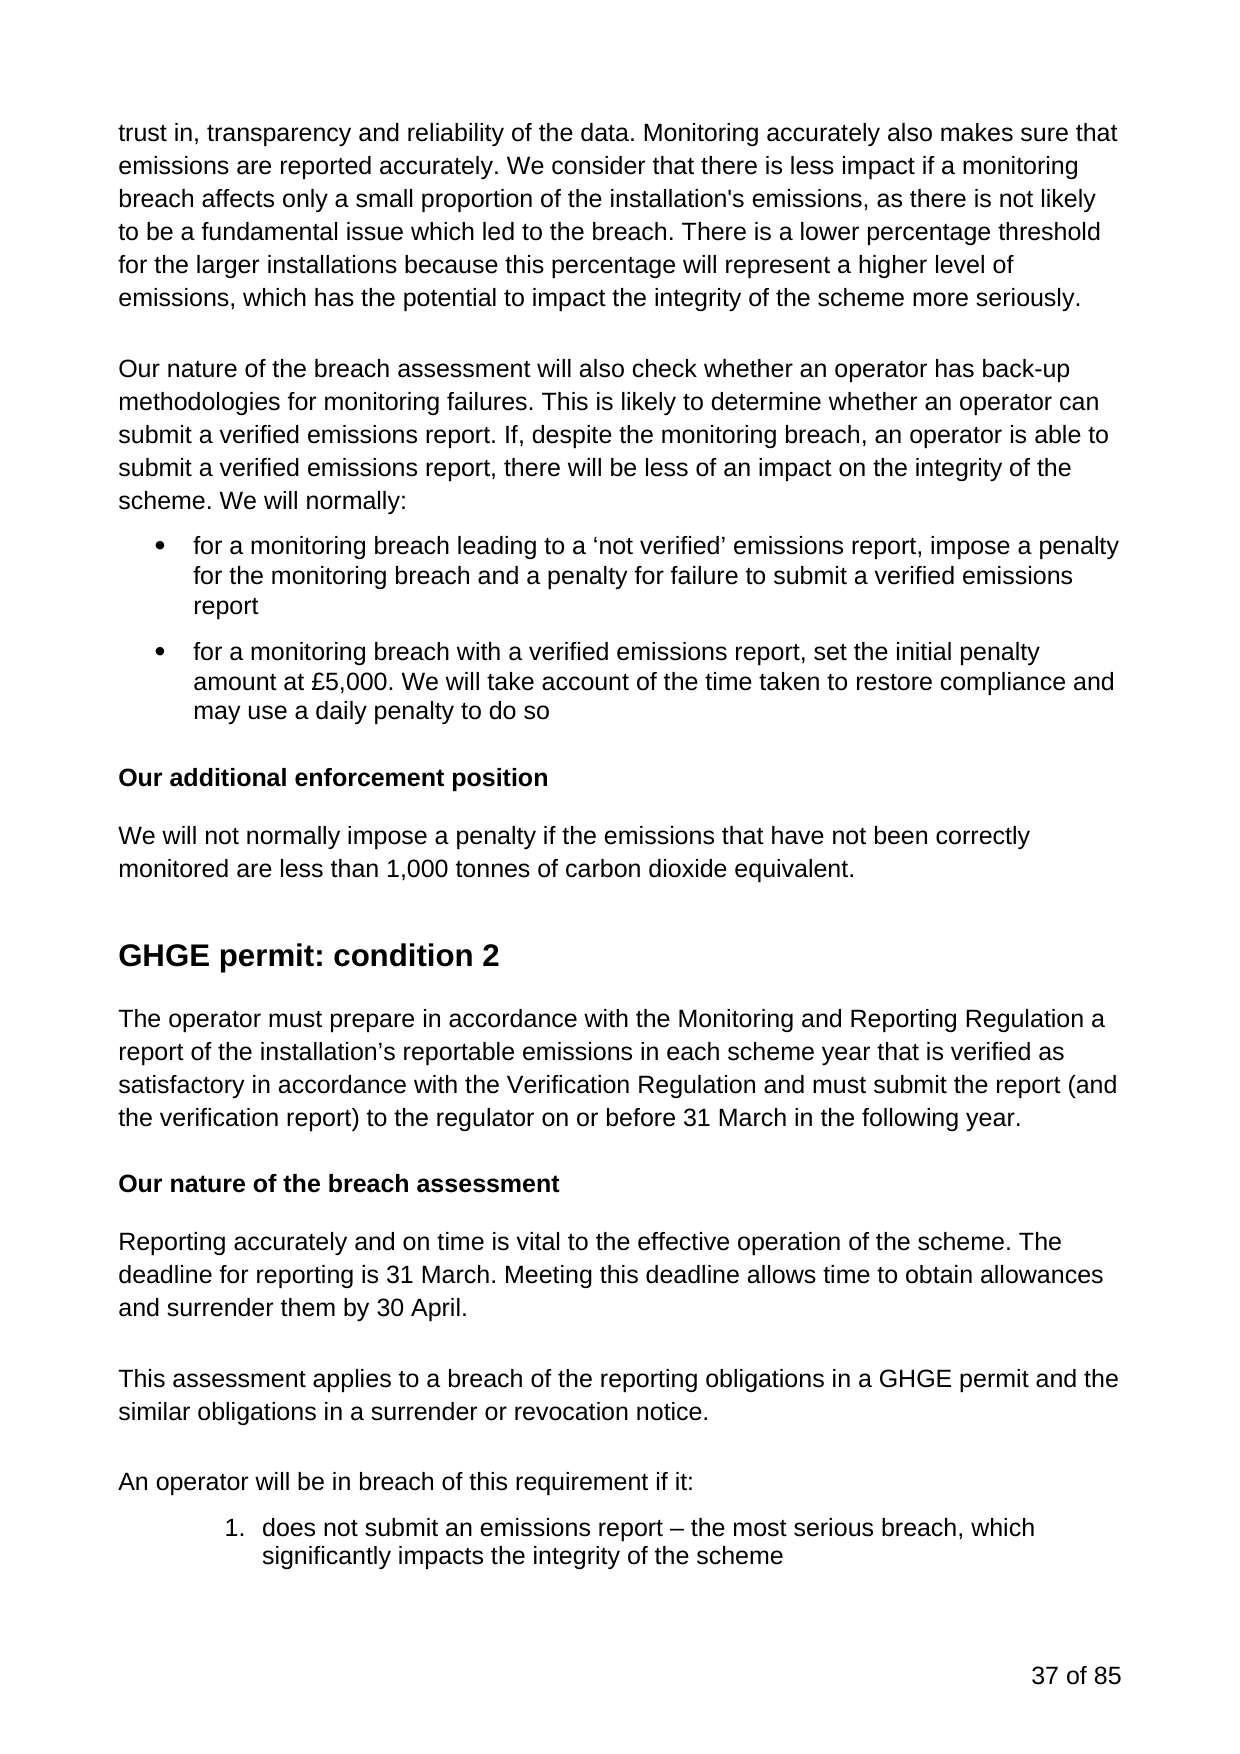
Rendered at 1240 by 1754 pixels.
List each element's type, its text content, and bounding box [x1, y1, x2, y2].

text An operator will be in breach of this requirement if it: [118, 1467, 1121, 1496]
text The operator must prepare in accordance with the Monitoring and Reporting Regulation a report of the installation’s reportable emissions in each scheme year that is verified as satisfactory in accordance with the Verification Regulation and must submit the report (and the verification report) to the regulator on or before 31 March in the following year. [118, 1003, 1121, 1131]
subtitle Our additional enforcement position [118, 763, 1121, 792]
text trust in, transparency and reliability of the data. Monitoring accurately also makes sure that emissions are reported accurately. We consider that there is less impact if a monitoring breach affects only a small proportion of the installation's emissions, as there is not likely to be a fundamental issue which led to the breach. There is a lower percentage threshold for the larger installations because this percentage will represent a higher level of emissions, which has the potential to impact the integrity of the scheme more seriously. [118, 118, 1121, 312]
subtitle Our nature of the breach assessment [118, 1169, 1121, 1198]
list for a monitoring breach with a verified emissions report, set the initial penalty amount at £5,000. We will take account of the time taken to restore compliance and may use a daily penalty to do so [156, 637, 1121, 725]
subtitle GHGE permit: condition 2 [118, 937, 1121, 973]
list does not submit an emissions report – the most serious breach, which significantly impacts the integrity of the scheme [224, 1513, 1121, 1570]
text We will not normally impose a penalty if the emissions that have not been correctly monitored are less than 1,000 tonnes of carbon dioxide equivalent. [118, 821, 1121, 883]
text Our nature of the breach assessment will also check whether an operator has back-up methodologies for monitoring failures. This is likely to determine whether an operator can submit a verified emissions report. If, despite the monitoring breach, an operator is able to submit a verified emissions report, there will be less of an impact on the integrity of the scheme. We will normally: [118, 354, 1121, 514]
text This assessment applies to a breach of the reporting obligations in a GHGE permit and the similar obligations in a surrender or revocation notice. [118, 1363, 1121, 1425]
list for a monitoring breach leading to a ‘not verified’ emissions report, impose a penalty for the monitoring breach and a penalty for failure to submit a verified emissions report [156, 531, 1121, 619]
text Reporting accurately and on time is vital to the effective operation of the scheme. The deadline for reporting is 31 March. Meeting this deadline allows time to obtain allowances and surrender them by 30 April. [118, 1227, 1121, 1322]
